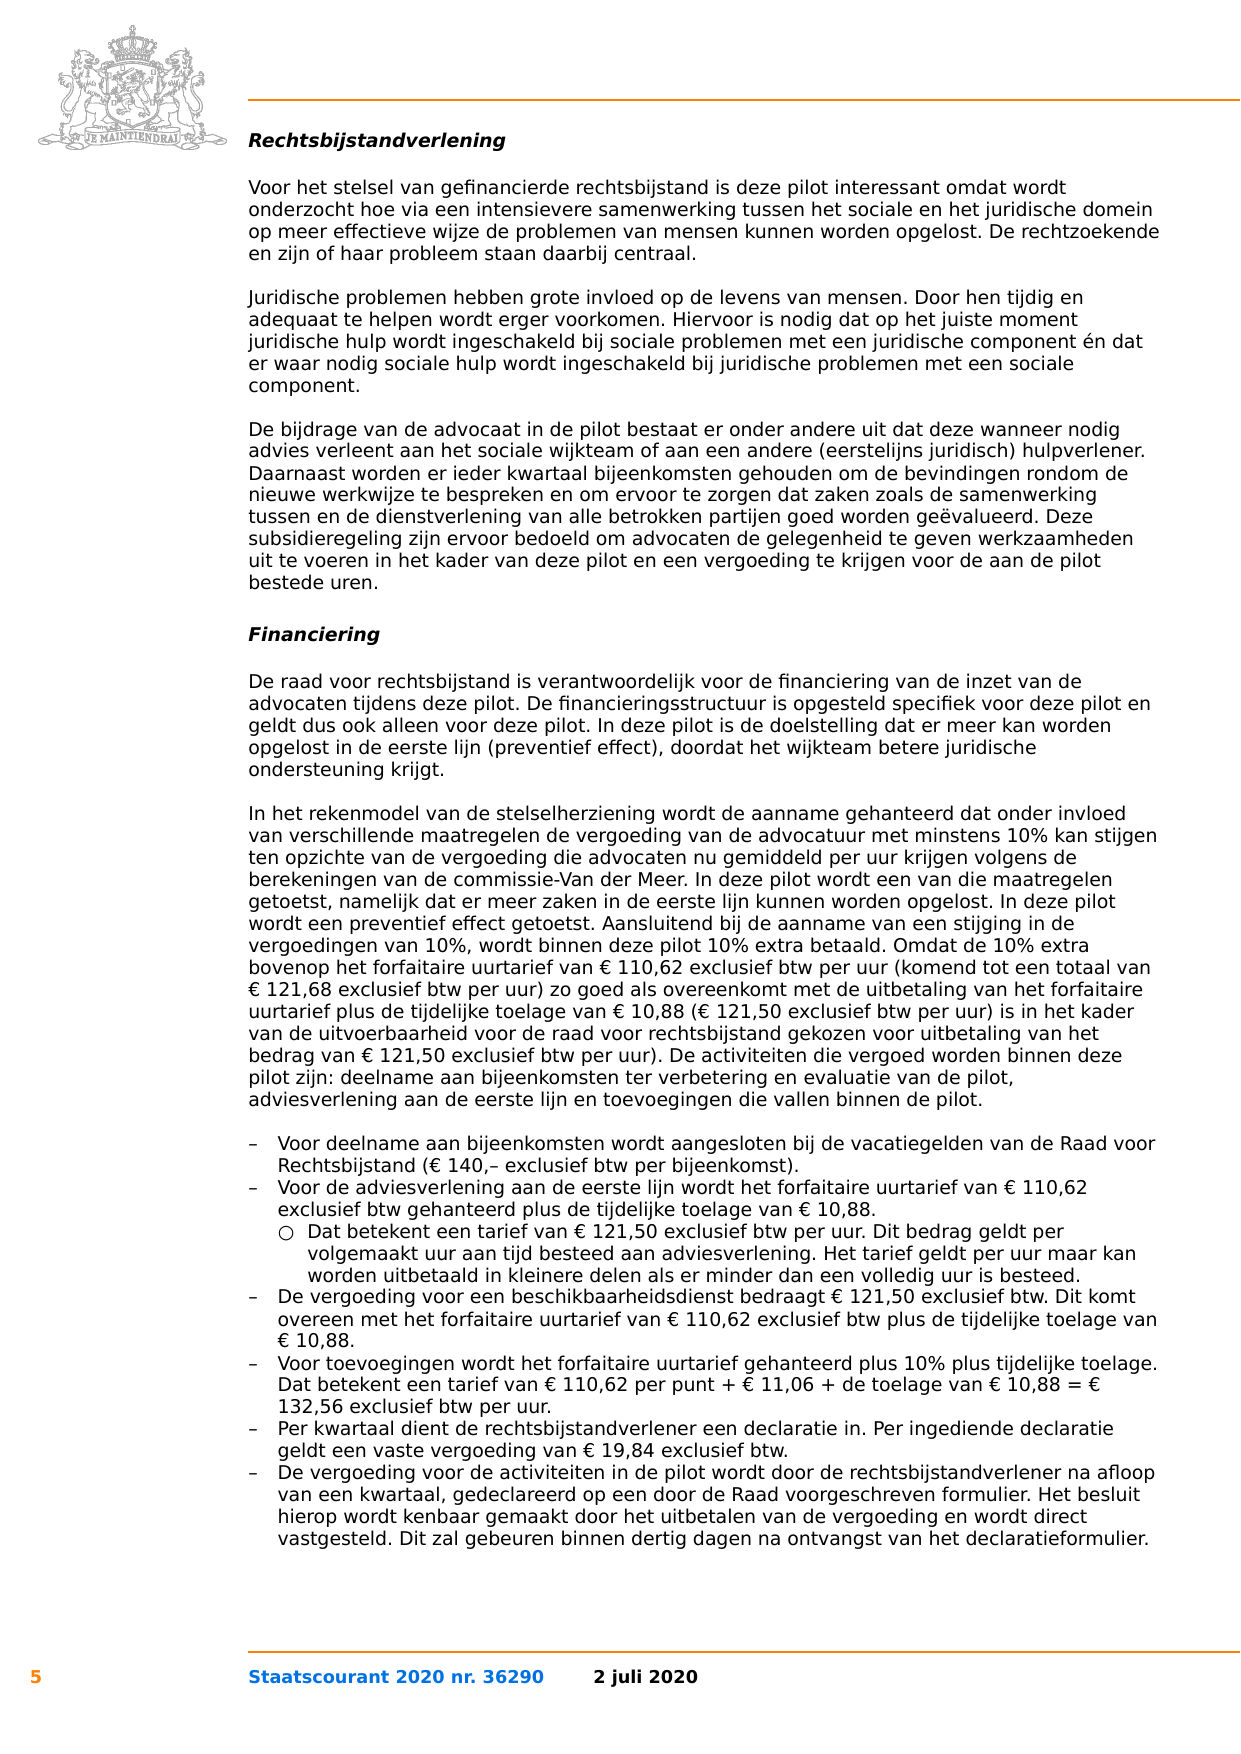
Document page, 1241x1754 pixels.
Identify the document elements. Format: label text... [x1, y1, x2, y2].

text Voor het stelsel van gefinancierde rechtsbijstand is deze pilot interessant omdat wordt onderzocht hoe via een intensievere samenwerking tussen het sociale en het juridische domein op meer effectieve wijze de problemen van mensen kunnen worden opgelost. De rechtzoekende en zijn of haar probleem staan daarbij centraal. [248, 177, 1163, 265]
text – De vergoeding voor de activiteiten in de pilot wordt door de rechtsbijstandverlener na afloop van een kwartaal, gedeclareerd op een door de Raad voorgeschreven formulier. Het besluit hierop wordt kenbaar gemaakt door het uitbetalen van de vergoeding en wordt direct vastgesteld. Dit zal gebeuren binnen dertig dagen na ontvangst van het declaratieformulier. [248, 1462, 1163, 1550]
picture [38, 25, 227, 150]
subtitle Financiering [248, 624, 1163, 646]
text – Voor toevoegingen wordt het forfaitaire uurtarief gehanteerd plus 10% plus tijdelijke toelage. Dat betekent een tarief van € 110,62 per punt + € 11,06 + de toelage van € 10,88 = € 132,56 exclusief btw per uur. [248, 1352, 1163, 1418]
text De raad voor rechtsbijstand is verantwoordelijk voor de financiering van de inzet van de advocaten tijdens deze pilot. De financieringsstructuur is opgesteld specifiek voor deze pilot en geldt dus ook alleen voor deze pilot. In deze pilot is de doelstelling dat er meer kan worden opgelost in de eerste lijn (preventief effect), doordat het wijkteam betere juridische ondersteuning krijgt. [248, 671, 1163, 781]
text – De vergoeding voor een beschikbaarheidsdienst bedraagt € 121,50 exclusief btw. Dit komt overeen met het forfaitaire uurtarief van € 110,62 exclusief btw plus de tijdelijke toelage van € 10,88. [248, 1286, 1163, 1352]
subtitle Rechtsbijstandverlening [248, 130, 1163, 152]
text – Voor deelname aan bijeenkomsten wordt aangesloten bij de vacatiegelden van de Raad voor Rechtsbijstand (€ 140,– exclusief btw per bijeenkomst). [248, 1133, 1163, 1177]
text Juridische problemen hebben grote invloed op de levens van mensen. Door hen tijdig en adequaat te helpen wordt erger voorkomen. Hiervoor is nodig dat op het juiste moment juridische hulp wordt ingeschakeld bij sociale problemen met een juridische component én dat er waar nodig sociale hulp wordt ingeschakeld bij juridische problemen met een sociale component. [248, 287, 1163, 397]
text – Voor de adviesverlening aan de eerste lijn wordt het forfaitaire uurtarief van € 110,62 exclusief btw gehanteerd plus de tijdelijke toelage van € 10,88. [248, 1177, 1163, 1221]
text De bijdrage van de advocaat in de pilot bestaat er onder andere uit dat deze wanneer nodig advies verleent aan het sociale wijkteam of aan een andere (eerstelijns juridisch) hulpverlener. Daarnaast worden er ieder kwartaal bijeenkomsten gehouden om de bevindingen rondom de nieuwe werkwijze te bespreken en om ervoor te zorgen dat zaken zoals de samenwerking tussen en de dienstverlening van alle betrokken partijen goed worden geëvalueerd. Deze subsidieregeling zijn ervoor bedoeld om advocaten de gelegenheid te geven werkzaamheden uit te voeren in het kader van deze pilot en een vergoeding te krijgen voor de aan de pilot bestede uren. [248, 418, 1163, 594]
text In het rekenmodel van de stelselherziening wordt de aanname gehanteerd dat onder invloed van verschillende maatregelen de vergoeding van de advocatuur met minstens 10% kan stijgen ten opzichte van de vergoeding die advocaten nu gemiddeld per uur krijgen volgens de berekeningen van de commissie-Van der Meer. In deze pilot wordt een van die maatregelen getoetst, namelijk dat er meer zaken in de eerste lijn kunnen worden opgelost. In deze pilot wordt een preventief effect getoetst. Aansluitend bij de aanname van een stijging in de vergoedingen van 10%, wordt binnen deze pilot 10% extra betaald. Omdat de 10% extra bovenop het forfaitaire uurtarief van € 110,62 exclusief btw per uur (komend tot een totaal van € 121,68 exclusief btw per uur) zo goed als overeenkomt met de uitbetaling van het forfaitaire uurtarief plus de tijdelijke toelage van € 10,88 (€ 121,50 exclusief btw per uur) is in het kader van de uitvoerbaarheid voor de raad voor rechtsbijstand gekozen voor uitbetaling van het bedrag van € 121,50 exclusief btw per uur). De activiteiten die vergoed worden binnen deze pilot zijn: deelname aan bijeenkomsten ter verbetering en evaluatie van de pilot, adviesverlening aan de eerste lijn en toevoegingen die vallen binnen de pilot. [248, 803, 1163, 1111]
text – Per kwartaal dient de rechtsbijstandverlener een declaratie in. Per ingediende declaratie geldt een vaste vergoeding van € 19,84 exclusief btw. [248, 1418, 1163, 1462]
text ○ Dat betekent een tarief van € 121,50 exclusief btw per uur. Dit bedrag geldt per volgemaakt uur aan tijd besteed aan adviesverlening. Het tarief geldt per uur maar kan worden uitbetaald in kleinere delen als er minder dan een volledig uur is besteed. [278, 1221, 1163, 1286]
